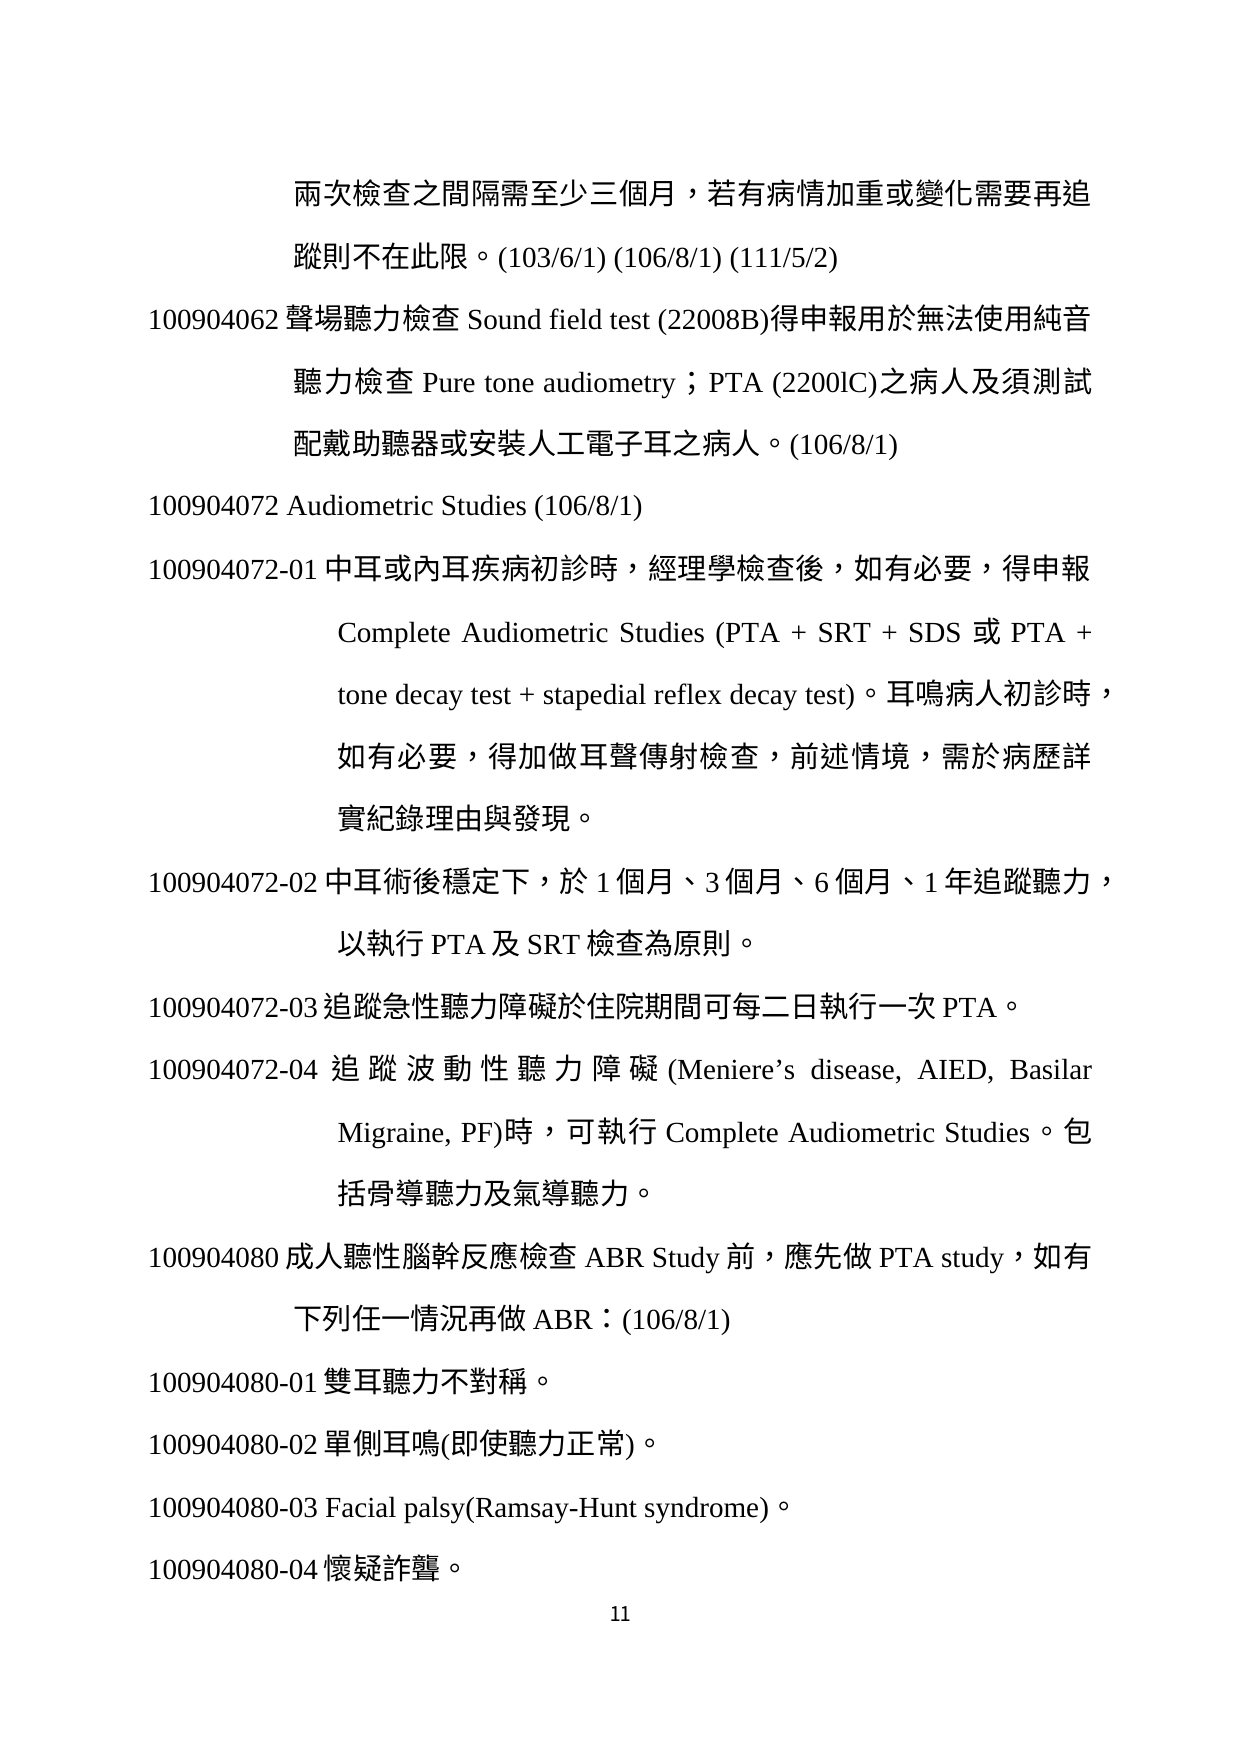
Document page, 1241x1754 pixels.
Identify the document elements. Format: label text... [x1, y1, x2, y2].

text 100904080-01雙耳聽力不對稱。 [148, 1338, 1092, 1400]
text 100904072 Audiometric Studies (106/8/1) [148, 463, 1092, 525]
text 100904050 若病情穩定，前庭平衡檢查(VFT)、內耳溫差測驗、眼振圖檢查，兩次檢查之間隔需至少三個月，若有病情加重或變化需要再追蹤則不在此限。(103/6/1) (106/8/1) (111/5/2) [148, 150, 1092, 275]
text 100904080-04懷疑詐聾。 [148, 1525, 1092, 1588]
text 100904080-02單側耳鳴(即使聽力正常)。 [148, 1400, 1092, 1463]
text 100904072-01中耳或內耳疾病初診時，經理學檢查後，如有必要，得申報Complete Audiometric Studies (PTA + SRT + SDS或PTA + tone decay test + stapedial reflex decay test)。耳鳴病人初診時，如有必要，得加做耳聲傳射檢查，前述情境，需於病歷詳實紀錄理由與發現。 [148, 525, 1092, 838]
text 100904072-02中耳術後穩定下，於1個月、3個月、6個月、1年追蹤聽力，以執行PTA及SRT檢查為原則。 [148, 838, 1092, 963]
text 100904072-03追蹤急性聽力障礙於住院期間可每二日執行一次PTA。 [148, 963, 1092, 1025]
text 100904080成人聽性腦幹反應檢查ABR Study前，應先做PTA study，如有下列任一情況再做ABR：(106/8/1) [148, 1213, 1092, 1338]
text 100904062聲場聽力檢查Sound field test (22008B)得申報用於無法使用純音聽力檢查Pure tone audiometry；PTA (2200lC)之病人及須測試配戴助聽器或安裝人工電子耳之病人。(106/8/1) [148, 275, 1092, 463]
text 100904080-03 Facial palsy(Ramsay-Hunt syndrome)。 [148, 1463, 1092, 1525]
text 100904072-04追蹤波動性聽力障礙(Meniere’s disease, AIED, Basilar Migraine, PF)時，可執行Complete Audiometric Studies。包括骨導聽力及氣導聽力。 [148, 1025, 1092, 1213]
